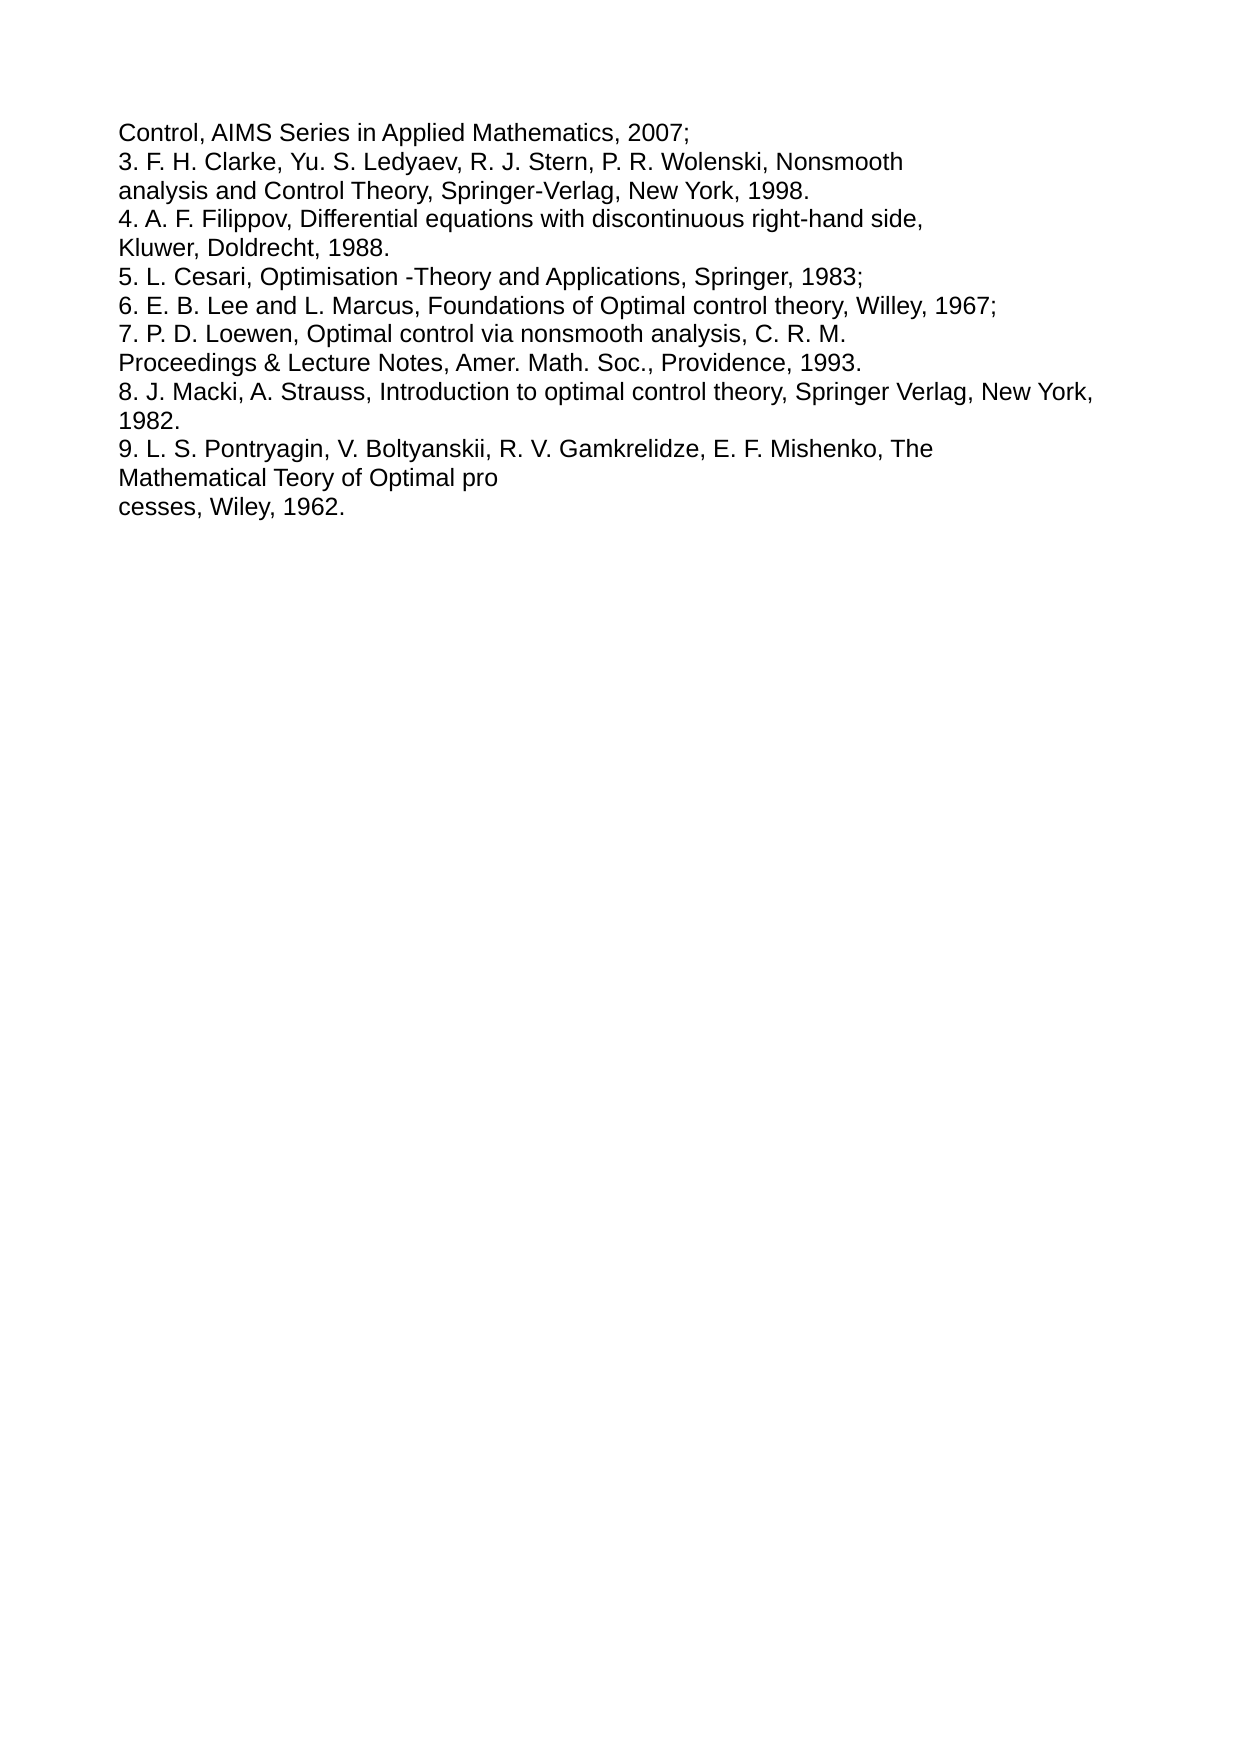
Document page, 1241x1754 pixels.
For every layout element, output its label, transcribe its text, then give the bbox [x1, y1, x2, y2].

text cesses, Wiley, 1962. [118, 492, 1122, 521]
text analysis and Control Theory, Springer-Verlag, New York, 1998. [118, 176, 1122, 204]
text Mathematical Teory of Optimal pro [118, 463, 1122, 492]
text 4. A. F. Filippov, Differential equations with discontinuous right-hand side, [118, 204, 1122, 233]
text 5. L. Cesari, Optimisation -Theory and Applications, Springer, 1983; [118, 262, 1122, 291]
text 6. E. B. Lee and L. Marcus, Foundations of Optimal control theory, Willey, 1967; [118, 291, 1122, 319]
text Proceedings & Lecture Notes, Amer. Math. Soc., Providence, 1993. [118, 348, 1122, 377]
text Control, AIMS Series in Applied Mathematics, 2007; [118, 118, 1122, 147]
text 7. P. D. Loewen, Optimal control via nonsmooth analysis, C. R. M. [118, 319, 1122, 348]
text Kluwer, Doldrecht, 1988. [118, 233, 1122, 262]
text 3. F. H. Clarke, Yu. S. Ledyaev, R. J. Stern, P. R. Wolenski, Nonsmooth [118, 147, 1122, 176]
text 8. J. Macki, A. Strauss, Introduction to optimal control theory, Springer Verlag, New York, 1982. [118, 377, 1122, 434]
text 9. L. S. Pontryagin, V. Boltyanskii, R. V. Gamkrelidze, E. F. Mishenko, The [118, 434, 1122, 463]
